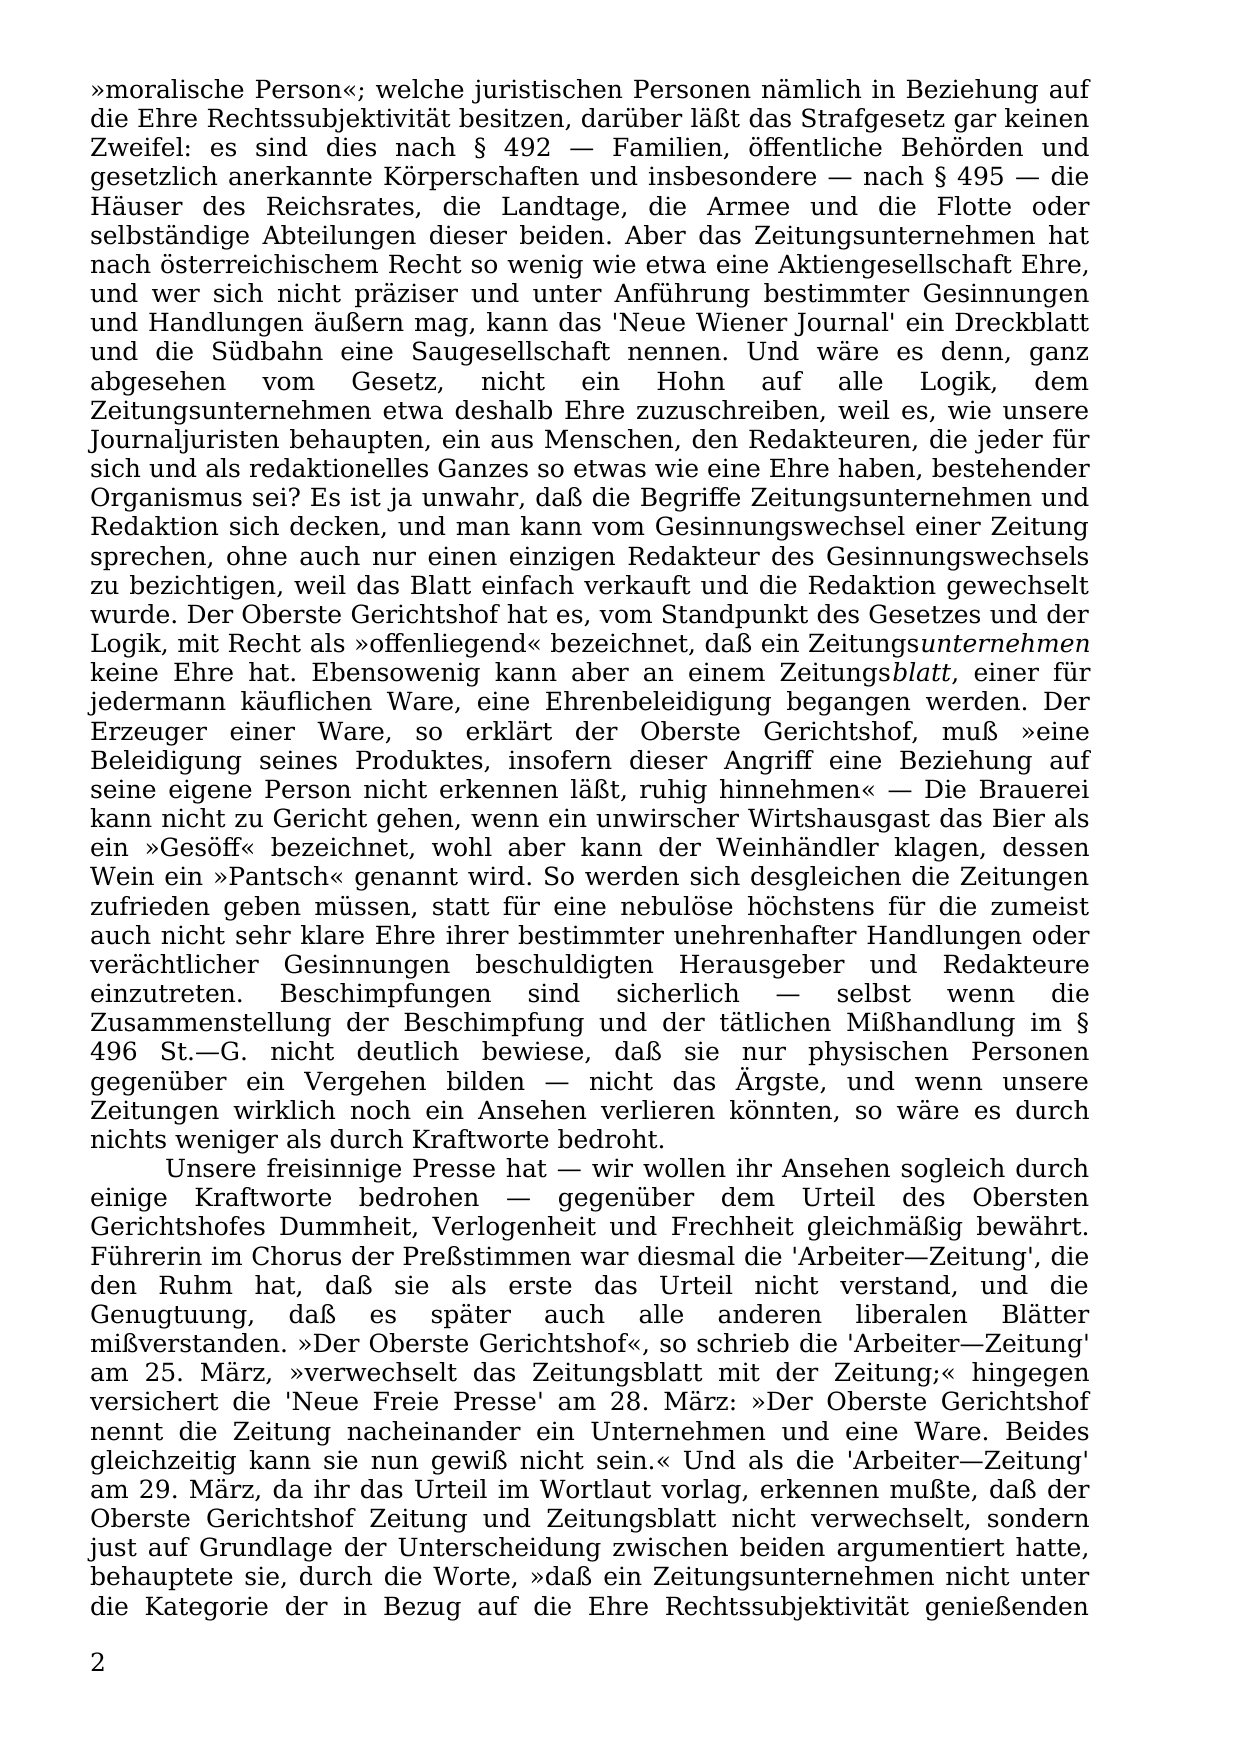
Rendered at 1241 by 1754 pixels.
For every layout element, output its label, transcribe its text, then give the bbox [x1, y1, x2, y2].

text »moralische Person«; welche juristischen Personen nämlich in Beziehung auf die Ehre Rechtssubjektivität besitzen, darüber läßt das Strafgesetz gar keinen Zweifel: es sind dies nach § 492 — Familien, öffentliche Behörden und gesetzlich anerkannte Körperschaften und insbesondere — nach § 495 — die Häuser des Reichsrates, die Landtage, die Armee und die Flotte oder selbständige Abteilungen dieser beiden. Aber das Zeitungsunternehmen hat nach österreichischem Recht so wenig wie etwa eine Aktiengesellschaft Ehre, und wer sich nicht präziser und unter Anführung bestimmter Gesinnungen und Handlungen äußern mag, kann das 'Neue Wiener Journal' ein Dreckblatt und die Südbahn eine Saugesellschaft nennen. Und wäre es denn, ganz abgesehen vom Gesetz, nicht ein Hohn auf alle Logik, dem Zeitungsunternehmen etwa deshalb Ehre zuzuschreiben, weil es, wie unsere Journaljuristen behaupten, ein aus Menschen, den Redakteuren, die jeder für sich und als redaktionelles Ganzes so etwas wie eine Ehre haben, bestehender Organismus sei? Es ist ja unwahr, daß die Begriffe Zeitungsunternehmen und Redaktion sich decken, und man kann vom Gesinnungswechsel einer Zeitung sprechen, ohne auch nur einen einzigen Redakteur des Gesinnungswechsels zu bezichtigen, weil das Blatt einfach verkauft und die Redaktion gewechselt wurde. Der Oberste Gerichtshof hat es, vom Standpunkt des Gesetzes und der Logik, mit Recht als »offenliegend« bezeichnet, daß ein Zeitungsunternehmen keine Ehre hat. Ebensowenig kann aber an einem Zeitungsblatt, einer für jedermann käuflichen Ware, eine Ehrenbeleidigung begangen werden. Der Erzeuger einer Ware, so erklärt der Oberste Gerichtshof, muß »eine Beleidigung seines Produktes, insofern dieser Angriff eine Beziehung auf seine eigene Person nicht erkennen läßt, ruhig hinnehmen« — Die Brauerei kann nicht zu Gericht gehen, wenn ein unwirscher Wirtshausgast das Bier als ein »Gesöff« bezeichnet, wohl aber kann der Weinhändler klagen, dessen Wein ein »Pantsch« genannt wird. So werden sich desgleichen die Zeitungen zufrieden geben müssen, statt für eine nebulöse höchstens für die zumeist auch nicht sehr klare Ehre ihrer bestimmter unehrenhafter Handlungen oder verächtlicher Gesinnungen beschuldigten Herausgeber und Redakteure einzutreten. Beschimpfungen sind sicherlich — selbst wenn die Zusammenstellung der Beschimpfung und der tätlichen Mißhandlung im § 496 St.—G. nicht deutlich bewiese, daß sie nur physischen Personen gegenüber ein Vergehen bilden — nicht das Ärgste, und wenn unsere Zeitungen wirklich noch ein Ansehen verlieren könnten, so wäre es durch nichts weniger als durch Kraftworte bedroht. [90, 75, 1091, 1154]
text Unsere freisinnige Presse hat — wir wollen ihr Ansehen sogleich durch einige Kraftworte bedrohen — gegenüber dem Urteil des Obersten Gerichtshofes Dummheit, Verlogenheit und Frechheit gleichmäßig bewährt. Führerin im Chorus der Preßstimmen war diesmal die 'Arbeiter—Zeitung', die den Ruhm hat, daß sie als erste das Urteil nicht verstand, und die Genugtuung, daß es später auch alle anderen liberalen Blätter mißverstanden. »Der Oberste Gerichtshof«, so schrieb die 'Arbeiter—Zeitung' am 25. März, »verwechselt das Zeitungsblatt mit der Zeitung;« hingegen versichert die 'Neue Freie Presse' am 28. März: »Der Oberste Gerichtshof nennt die Zeitung nacheinander ein Unternehmen und eine Ware. Beides gleichzeitig kann sie nun gewiß nicht sein.« Und als die 'Arbeiter—Zeitung' am 29. März, da ihr das Urteil im Wortlaut vorlag, erkennen mußte, daß der Oberste Gerichtshof Zeitung und Zeitungsblatt nicht verwechselt, sondern just auf Grundlage der Unterscheidung zwischen beiden argumentiert hatte, behauptete sie, durch die Worte, »daß ein Zeitungsunternehmen nicht unter die Kategorie der in Bezug auf die Ehre Rechtssubjektivität genießenden [90, 1154, 1091, 1621]
